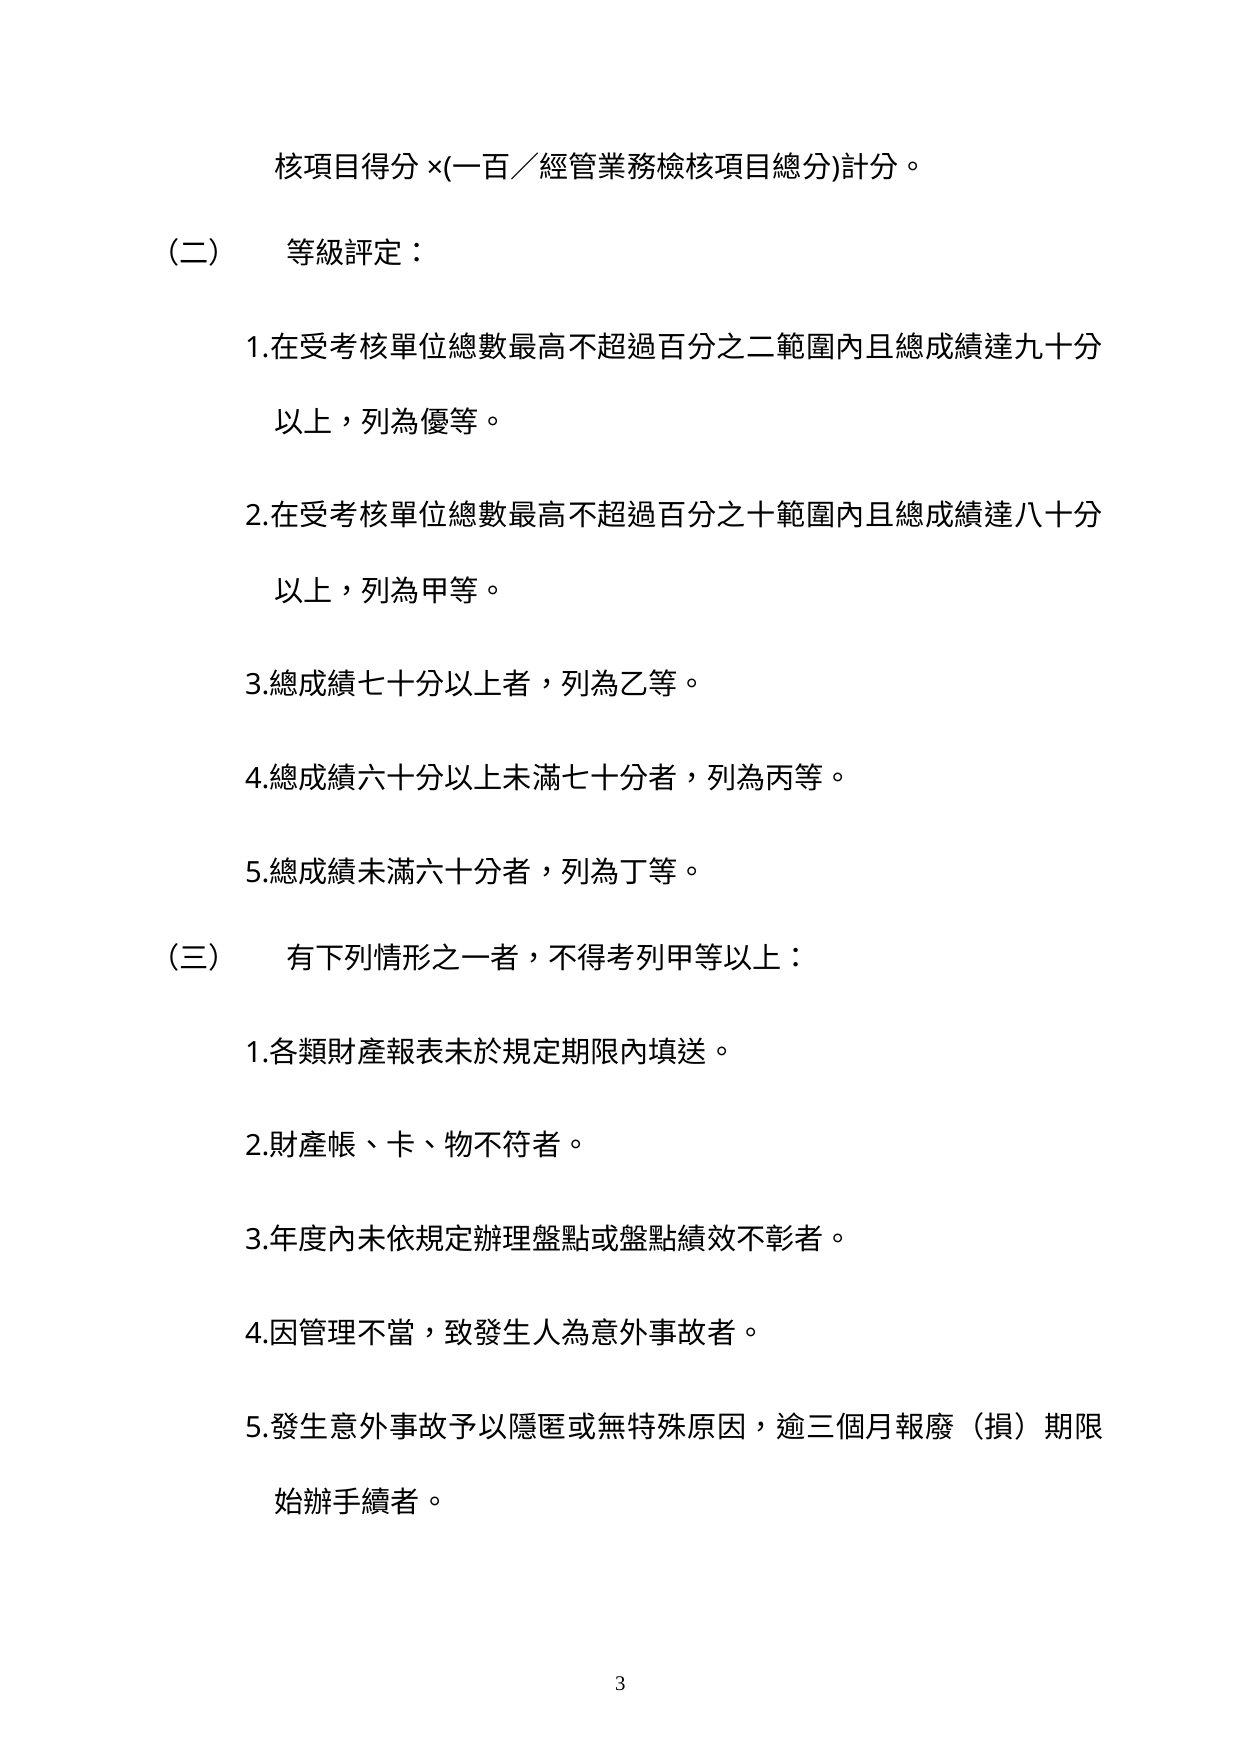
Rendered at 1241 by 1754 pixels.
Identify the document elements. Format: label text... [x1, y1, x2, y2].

text 3.年度內未依規定辦理盤點或盤點績效不彰者。 [245, 1199, 1104, 1274]
text 核項目得分 ×(一百／經管業務檢核項目總分)計分。 [245, 127, 1104, 202]
list 有下列情形之一者，不得考列甲等以上： [150, 918, 1104, 993]
text 2.在受考核單位總數最高不超過百分之十範圍內且總成績達八十分以上，列為甲等。 [245, 476, 1104, 626]
text 4.總成績六十分以上未滿七十分者，列為丙等。 [245, 738, 1104, 813]
text 2.財產帳、卡、物不符者。 [245, 1106, 1104, 1181]
text 3.總成績七十分以上者，列為乙等。 [245, 644, 1104, 719]
text 1.在受考核單位總數最高不超過百分之二範圍內且總成績達九十分以上，列為優等。 [245, 307, 1104, 457]
text 4.因管理不當，致發生人為意外事故者。 [245, 1293, 1104, 1368]
list 等級評定： [150, 213, 1104, 288]
text 5.總成績未滿六十分者，列為丁等。 [245, 832, 1104, 907]
text 1.各類財產報表未於規定期限內填送。 [245, 1012, 1104, 1087]
text 5.發生意外事故予以隱匿或無特殊原因，逾三個月報廢（損）期限始辦手續者。 [245, 1387, 1104, 1537]
